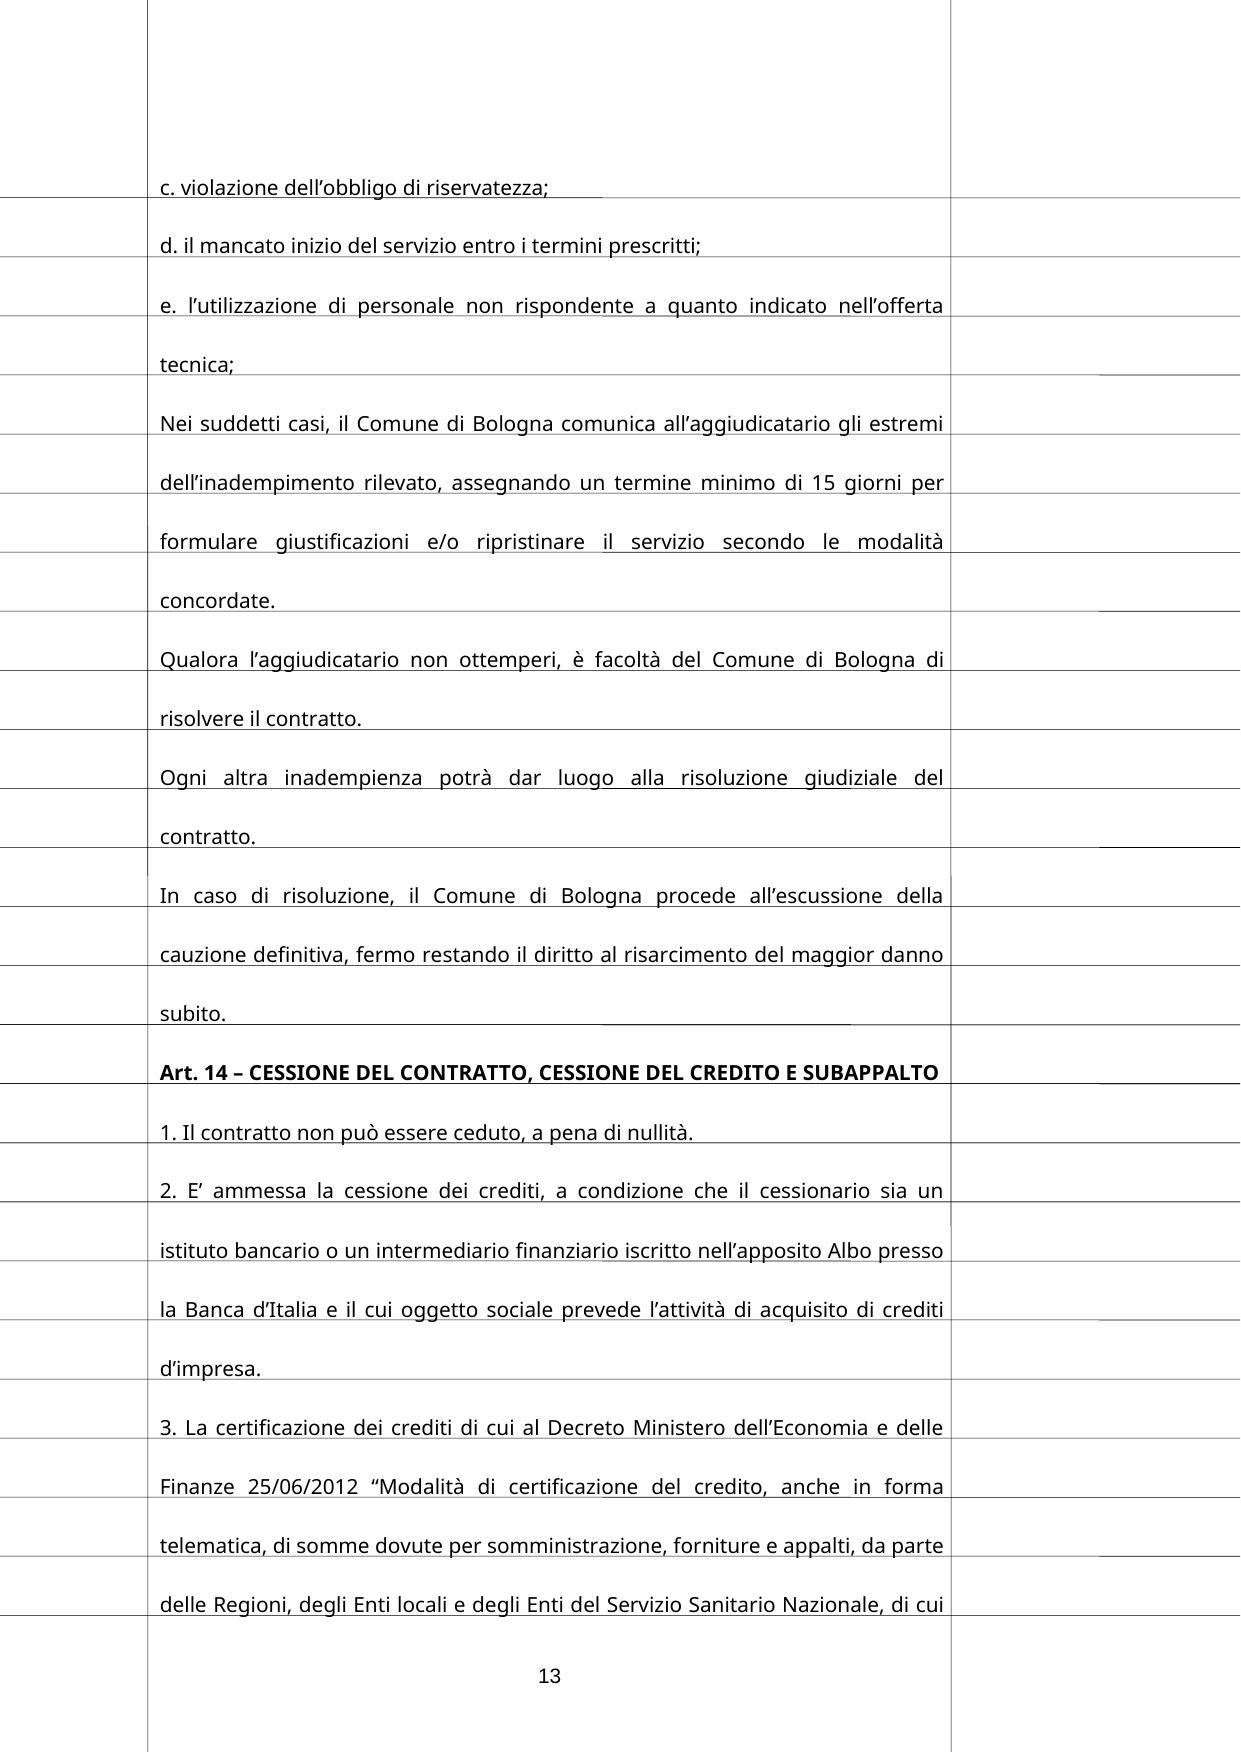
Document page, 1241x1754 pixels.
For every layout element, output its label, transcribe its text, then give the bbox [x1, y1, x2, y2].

text c. violazione dell’obbligo di riservatezza; [159, 148, 945, 197]
text risolvere il contratto. [159, 671, 945, 729]
text [159, 258, 945, 266]
text [159, 1144, 945, 1152]
text [159, 1084, 945, 1093]
text [159, 1380, 945, 1388]
text 1. Il contratto non può essere ceduto, a pena di nullità. [159, 1093, 945, 1142]
text e. l’utilizzazione di personale non rispondente a quanto indicato nell’offerta [159, 266, 945, 315]
text tecnica; [159, 317, 945, 374]
text dell’inadempimento rilevato, assegnando un termine minimo di 15 giorni per [159, 435, 945, 492]
text Art. 14 – CESSIONE DEL CONTRATTO, CESSIONE DEL CREDITO E SUBAPPALTO [159, 1034, 945, 1083]
text formulare giustificazioni e/o ripristinare il servizio secondo le modalità [159, 494, 945, 552]
text [159, 730, 945, 738]
text telematica, di somme dovute per somministrazione, forniture e appalti, da parte [159, 1498, 945, 1555]
text istituto bancario o un intermediario finanziario iscritto nell’apposito Albo presso [159, 1203, 945, 1260]
text d’impresa. [159, 1321, 945, 1378]
text subito. [159, 966, 945, 1024]
text delle Regioni, degli Enti locali e degli Enti del Servizio Sanitario Nazionale, di cui [159, 1557, 945, 1615]
text [159, 198, 945, 207]
text Ogni altra inadempienza potrà dar luogo alla risoluzione giudiziale del [159, 738, 945, 788]
text 3. La certificazione dei crediti di cui al Decreto Ministero dell’Economia e delle [159, 1388, 945, 1437]
text Finanze 25/06/2012 “Modalità di certificazione del credito, anche in forma [159, 1439, 945, 1497]
text [159, 612, 945, 620]
text Qualora l’aggiudicatario non ottemperi, è facoltà del Comune di Bologna di [159, 620, 945, 670]
text d. il mancato inizio del servizio entro i termini prescritti; [159, 207, 945, 256]
text 2. E’ ammessa la cessione dei crediti, a condizione che il cessionario sia un [159, 1152, 945, 1201]
text [159, 1025, 945, 1034]
text Nei suddetti casi, il Comune di Bologna comunica all’aggiudicatario gli estremi [159, 384, 945, 433]
text concordate. [159, 553, 945, 610]
text [159, 376, 945, 384]
text [159, 848, 945, 856]
text In caso di risoluzione, il Comune di Bologna procede all’escussione della [159, 856, 945, 906]
text cauzione definitiva, fermo restando il diritto al risarcimento del maggior danno [159, 907, 945, 965]
text la Banca d’Italia e il cui oggetto sociale prevede l’attività di acquisito di crediti [159, 1262, 945, 1319]
text contratto. [159, 789, 945, 847]
